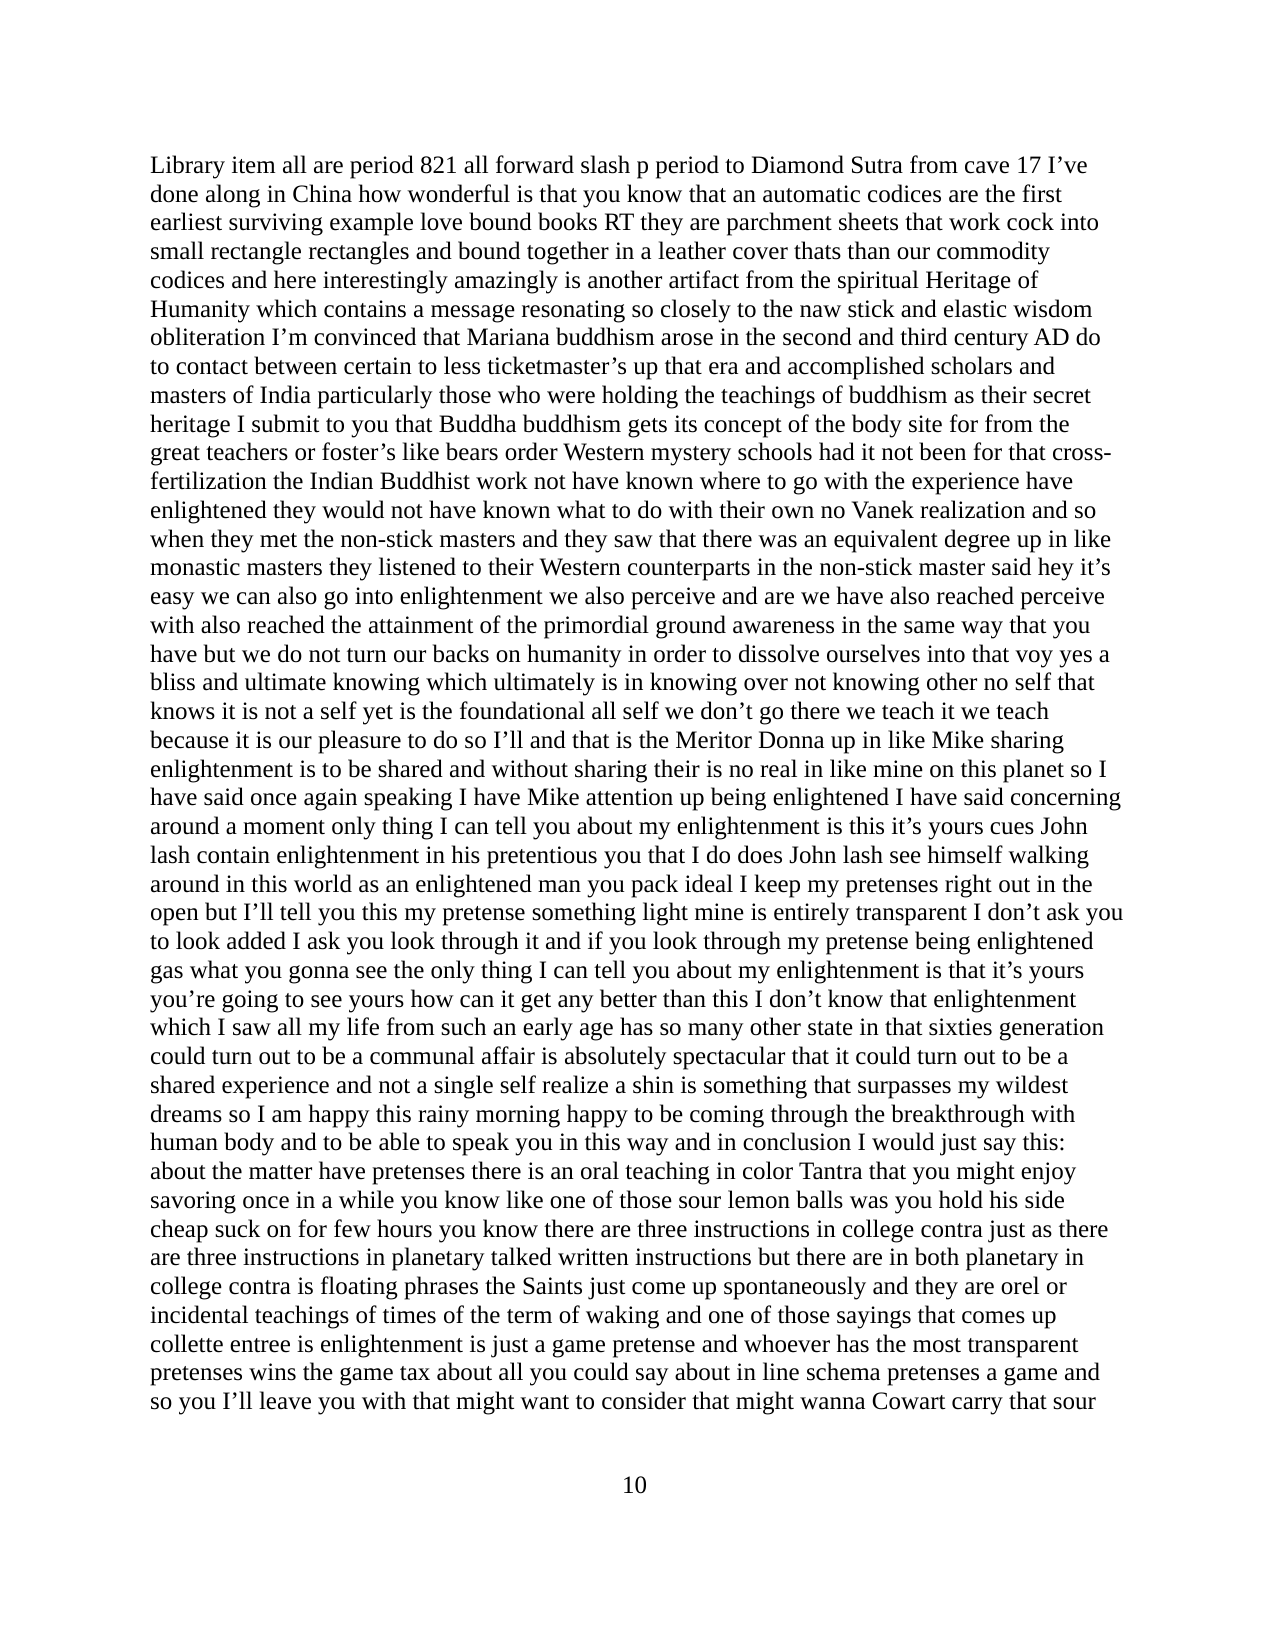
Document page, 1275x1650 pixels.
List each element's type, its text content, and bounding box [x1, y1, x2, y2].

text Library item all are period 821 all forward slash p period to Diamond Sutra from cave 17 I’ve done along in China how wonderful is that you know that an automatic codices are the first earliest surviving example love bound books RT they are parchment sheets that work cock into small rectangle rectangles and bound together in a leather cover thats than our commodity codices and here interestingly amazingly is another artifact from the spiritual Heritage of Humanity which contains a message resonating so closely to the naw stick and elastic wisdom obliteration I’m convinced that Mariana buddhism arose in the second and third century AD do to contact between certain to less ticketmaster’s up that era and accomplished scholars and masters of India particularly those who were holding the teachings of buddhism as their secret heritage I submit to you that Buddha buddhism gets its concept of the body site for from the great teachers or foster’s like bears order Western mystery schools had it not been for that cross-fertilization the Indian Buddhist work not have known where to go with the experience have enlightened they would not have known what to do with their own no Vanek realization and so when they met the non-stick masters and they saw that there was an equivalent degree up in like monastic masters they listened to their Western counterparts in the non-stick master said hey it’s easy we can also go into enlightenment we also perceive and are we have also reached perceive with also reached the attainment of the primordial ground awareness in the same way that you have but we do not turn our backs on humanity in order to dissolve ourselves into that voy yes a bliss and ultimate knowing which ultimately is in knowing over not knowing other no self that knows it is not a self yet is the foundational all self we don’t go there we teach it we teach because it is our pleasure to do so I’ll and that is the Meritor Donna up in like Mike sharing enlightenment is to be shared and without sharing their is no real in like mine on this planet so I have said once again speaking I have Mike attention up being enlightened I have said concerning around a moment only thing I can tell you about my enlightenment is this it’s yours cues John lash contain enlightenment in his pretentious you that I do does John lash see himself walking around in this world as an enlightened man you pack ideal I keep my pretenses right out in the open but I’ll tell you this my pretense something light mine is entirely transparent I don’t ask you to look added I ask you look through it and if you look through my pretense being enlightened gas what you gonna see the only thing I can tell you about my enlightenment is that it’s yours you’re going to see yours how can it get any better than this I don’t know that enlightenment which I saw all my life from such an early age has so many other state in that sixties generation could turn out to be a communal affair is absolutely spectacular that it could turn out to be a shared experience and not a single self realize a shin is something that surpasses my wildest dreams so I am happy this rainy morning happy to be coming through the breakthrough with human body and to be able to speak you in this way and in conclusion I would just say this: about the matter have pretenses there is an oral teaching in color Tantra that you might enjoy savoring once in a while you know like one of those sour lemon balls was you hold his side cheap suck on for few hours you know there are three instructions in college contra just as there are three instructions in planetary talked written instructions but there are in both planetary in college contra is floating phrases the Saints just come up spontaneously and they are orel or incidental teachings of times of the term of waking and one of those sayings that comes up collette entree is enlightenment is just a game pretense and whoever has the most transparent pretenses wins the game tax about all you could say about in line schema pretenses a game and so you I’ll leave you with that might want to consider that might wanna Cowart carry that sour [150, 150, 1125, 1415]
